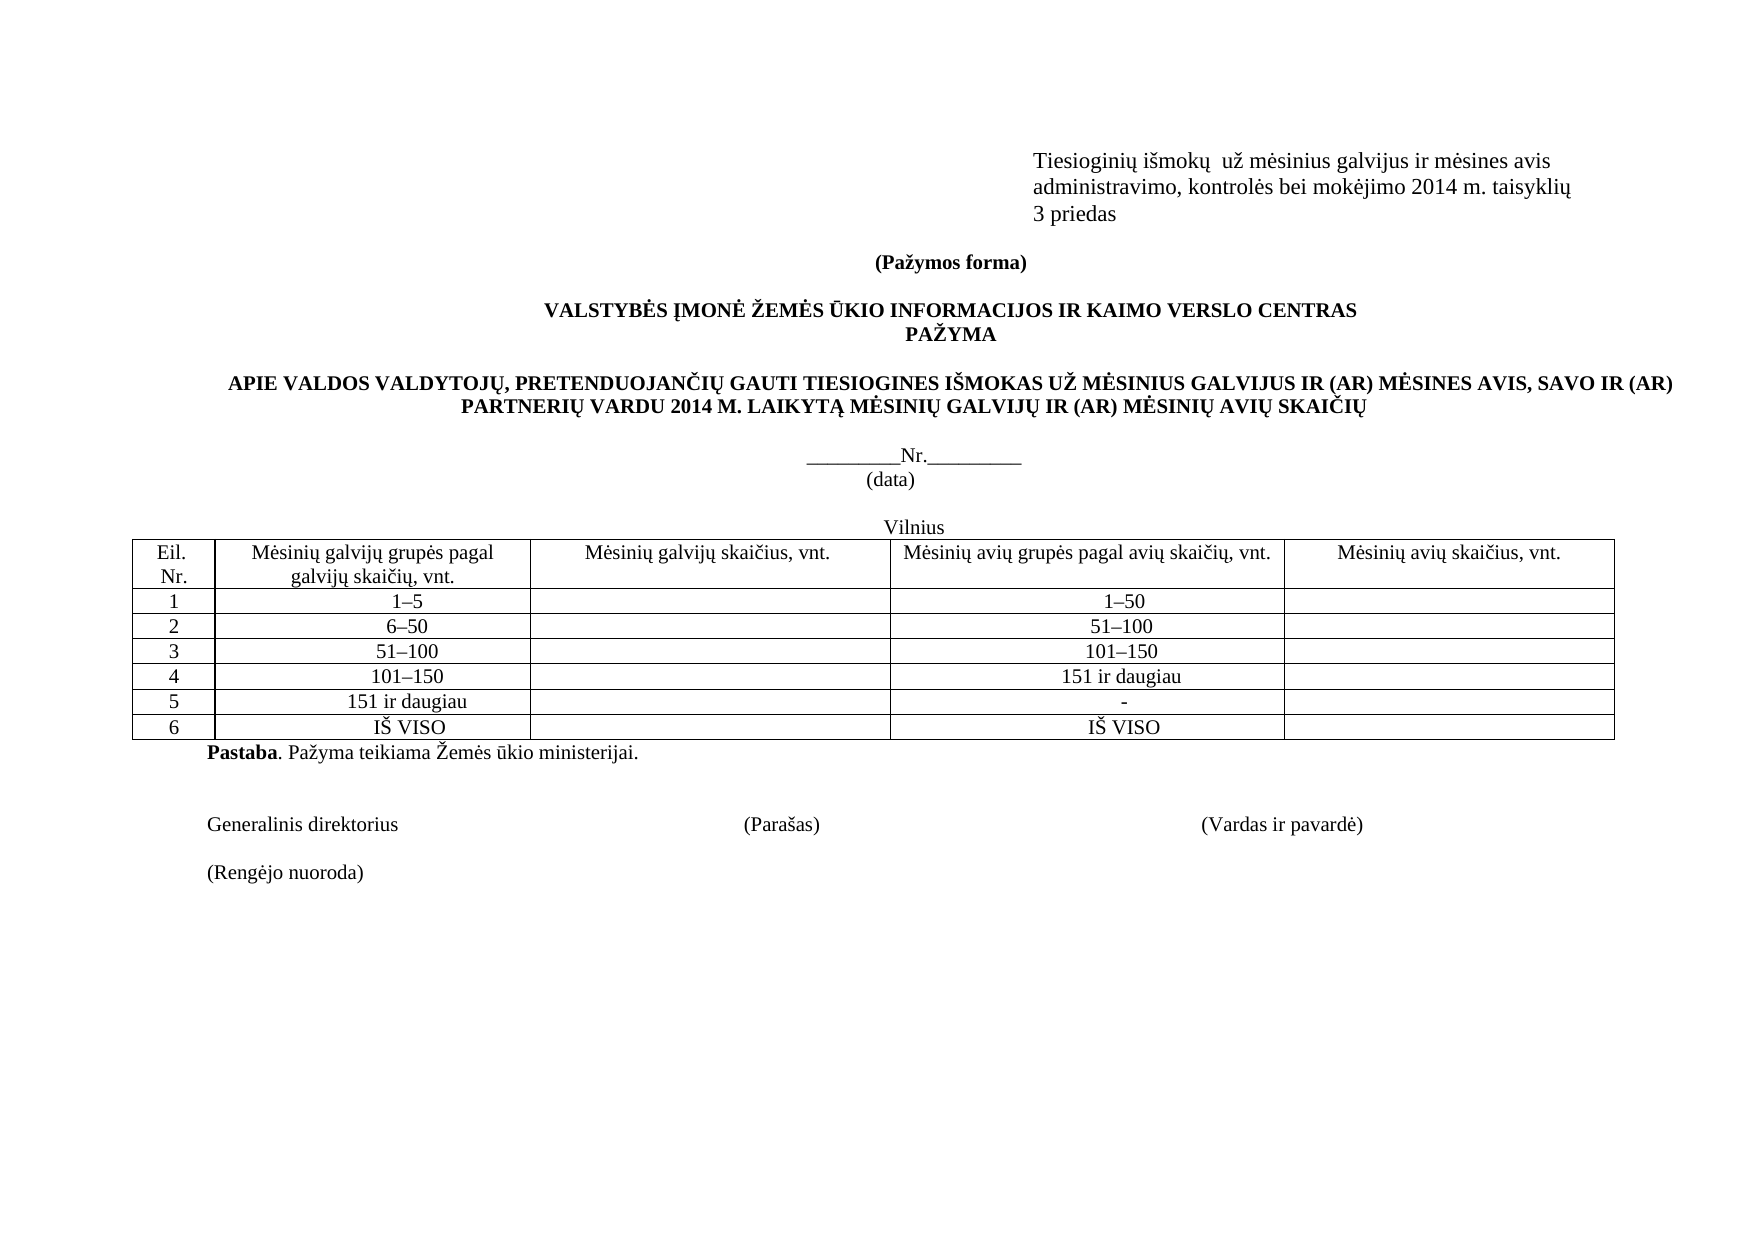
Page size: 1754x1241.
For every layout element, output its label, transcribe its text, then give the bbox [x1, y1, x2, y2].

text _________Nr._________ [133, 443, 1695, 467]
table_cell 1–50 [1273, 589, 1284, 613]
table_cell 2 [133, 614, 144, 638]
text (Rengėjo nuoroda) [133, 860, 1695, 884]
text Vilnius [133, 515, 1695, 539]
table_cell [1285, 664, 1295, 688]
table_cell [1603, 639, 1614, 663]
table_cell 101–150 [1273, 639, 1284, 663]
table_cell [1285, 614, 1295, 638]
table_cell IŠ VISO [216, 715, 226, 739]
text APIE VALDOS VALDYTOJŲ, PRETENDUOJANČIŲ GAUTI TIESIOGINES IŠMOKAS UŽ MĖSINIUS GALVIJUS IR (AR) MĖSINES AVIS, SAVO IR (AR) PARTNERIŲ VARDU 2014 M. LAIKYTĄ MĖSINIŲ GALVIJŲ IR (AR) MĖSINIŲ AVIŲ SKAIČIŲ [133, 370, 1695, 418]
table_cell [1285, 715, 1295, 739]
table_cell [1285, 639, 1295, 663]
table_cell [1603, 690, 1614, 713]
table_cell [879, 715, 890, 739]
table_cell 101–150 [216, 664, 226, 688]
text 3 priedas [1033, 200, 1695, 226]
table_header Mėsinių galvijų grupės pagal galvijų skaičių, vnt. [216, 540, 530, 588]
table_header Eil. Nr. [133, 540, 214, 588]
table_cell [1603, 589, 1614, 613]
table_cell [531, 614, 541, 638]
text administravimo, kontrolės bei mokėjimo 2014 m. taisyklių [1033, 173, 1695, 200]
table_cell 51–100 [519, 639, 530, 663]
table_cell [879, 589, 890, 613]
table_cell [1285, 589, 1295, 613]
table_cell [531, 690, 541, 713]
table_cell IŠ VISO [519, 715, 530, 739]
table_cell 3 [204, 639, 214, 663]
table_cell 101–150 [891, 639, 901, 663]
table_header Mėsinių galvijų skaičius, vnt. [531, 540, 890, 588]
text (data) [133, 467, 1574, 491]
text VALSTYBĖS ĮMONĖ ŽEMĖS ŪKIO INFORMACIJOS IR KAIMO VERSLO CENTRAS [133, 298, 1695, 322]
table_cell [879, 690, 890, 713]
table_cell 51–100 [891, 614, 901, 638]
table_header Mėsinių avių skaičius, vnt. [1285, 540, 1614, 588]
table_cell [1603, 614, 1614, 638]
text (Pažymos forma) [133, 250, 1695, 274]
table_cell 4 [133, 664, 144, 688]
table_cell [531, 589, 541, 613]
table_cell [1603, 715, 1614, 739]
text Tiesioginių išmokų už mėsinius galvijus ir mėsines avis [1033, 147, 1695, 173]
table_cell 1–5 [216, 589, 226, 613]
table_cell [1285, 690, 1295, 713]
table_cell - [1273, 690, 1284, 713]
table_header Mėsinių avių grupės pagal avių skaičių, vnt. [891, 540, 1284, 588]
table_cell 101–150 [519, 664, 530, 688]
table_cell 6–50 [216, 614, 226, 638]
table_cell IŠ VISO [1273, 715, 1284, 739]
table_cell 3 [133, 639, 144, 663]
table_cell [531, 715, 541, 739]
table_cell 6 [204, 715, 214, 739]
table_cell - [891, 690, 901, 713]
table_cell 51–100 [216, 639, 226, 663]
table_cell [531, 664, 541, 688]
table_cell [879, 614, 890, 638]
table_cell 1 [204, 589, 214, 613]
table_cell 4 [204, 664, 214, 688]
table_cell 1–50 [891, 589, 901, 613]
table_cell 5 [133, 690, 144, 713]
table_cell 1–5 [519, 589, 530, 613]
table_cell [1603, 664, 1614, 688]
table_cell [879, 639, 890, 663]
table_cell 6–50 [519, 614, 530, 638]
table_cell 5 [204, 690, 214, 713]
table_cell [531, 639, 541, 663]
table_cell [879, 664, 890, 688]
text Generalinis direktorius (Parašas) (Vardas ir pavardė) [133, 812, 1695, 836]
table_cell 2 [204, 614, 214, 638]
text PAŽYMA [133, 322, 1695, 346]
table_cell 6 [133, 715, 144, 739]
text Pastaba. Pažyma teikiama Žemės ūkio ministerijai. [133, 740, 1695, 764]
table_cell IŠ VISO [891, 715, 901, 739]
table_cell 51–100 [1273, 614, 1284, 638]
table_cell 1 [133, 589, 144, 613]
